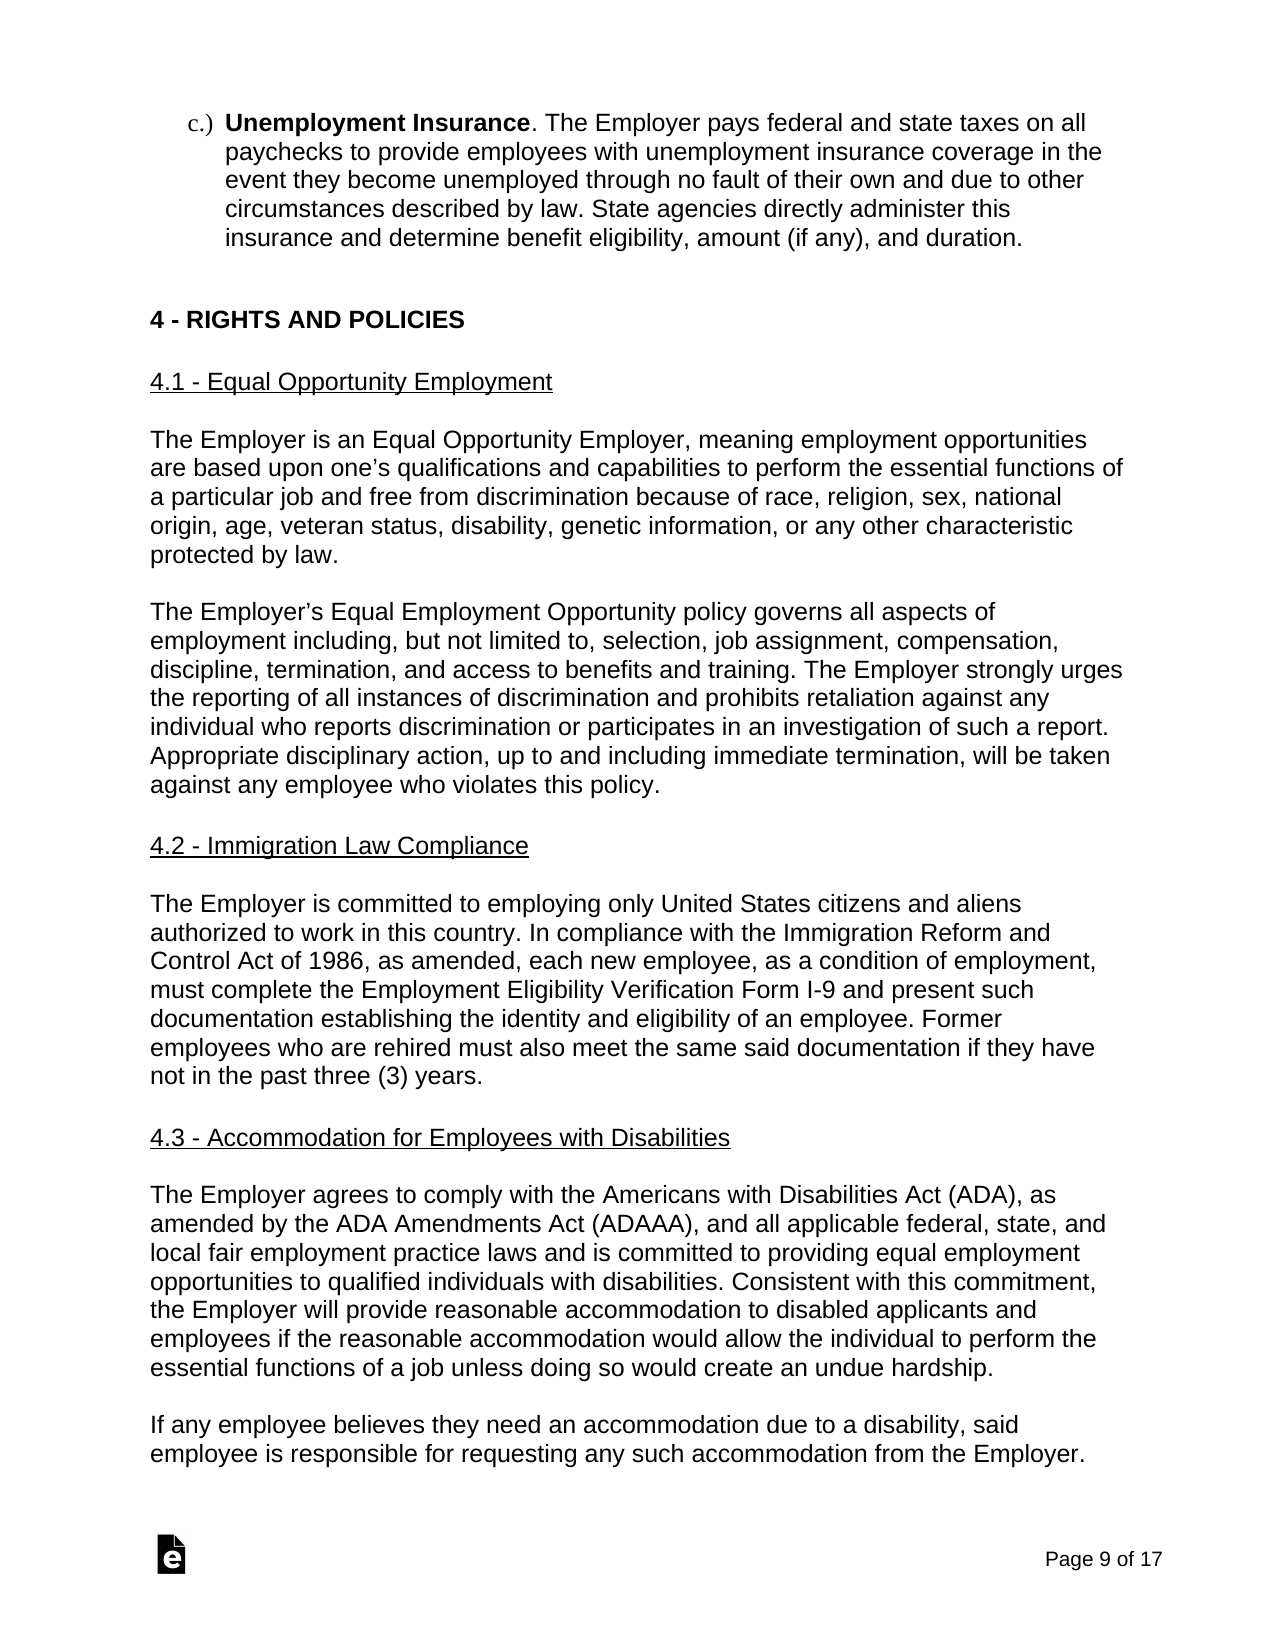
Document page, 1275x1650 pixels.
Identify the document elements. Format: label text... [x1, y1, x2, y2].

subtitle 4.2 - Immigration Law Compliance [150, 831, 1125, 860]
text The Employer is an Equal Opportunity Employer, meaning employment opportunities are based upon one’s qualifications and capabilities to perform the essential functions of a particular job and free from discrimination because of race, religion, sex, national origin, age, veteran status, disability, genetic information, or any other characteristic protected by law. [150, 424, 1125, 568]
subtitle 4 - RIGHTS AND POLICIES [150, 305, 1125, 334]
text The Employer agrees to comply with the Americans with Disabilities Act (ADA), as amended by the ADA Amendments Act (ADAAA), and all applicable federal, state, and local fair employment practice laws and is committed to providing equal employment opportunities to qualified individuals with disabilities. Consistent with this commitment, the Employer will provide reasonable accommodation to disabled applicants and employees if the reasonable accommodation would allow the individual to perform the essential functions of a job unless doing so would create an undue hardship. [150, 1180, 1125, 1382]
text The Employer’s Equal Employment Opportunity policy governs all aspects of employment including, but not limited to, selection, job assignment, compensation, discipline, termination, and access to benefits and training. The Employer strongly urges the reporting of all instances of discrimination and prohibits retaliation against any individual who reports discrimination or participates in an investigation of such a report. Appropriate disciplinary action, up to and including immediate termination, will be taken against any employee who violates this policy. [150, 597, 1125, 798]
text The Employer is committed to employing only United States citizens and aliens authorized to work in this country. In compliance with the Immigration Reform and Control Act of 1986, as amended, each new employee, as a condition of employment, must complete the Employment Eligibility Verification Form I-9 and present such documentation establishing the identity and eligibility of an employee. Former employees who are rehired must also meet the same said documentation if they have not in the past three (3) years. [150, 889, 1125, 1090]
subtitle 4.1 - Equal Opportunity Employment [150, 367, 1125, 396]
list Unemployment Insurance. The Employer pays federal and state taxes on all paychecks to provide employees with unemployment insurance coverage in the event they become unemployed through no fault of their own and due to other circumstances described by law. State agencies directly administer this insurance and determine benefit eligibility, amount (if any), and duration. [187, 108, 1125, 252]
text If any employee believes they need an accommodation due to a disability, said employee is responsible for requesting any such accommodation from the Employer. [150, 1410, 1125, 1468]
picture [150, 1533, 192, 1575]
subtitle 4.3 - Accommodation for Employees with Disabilities [150, 1123, 1125, 1152]
